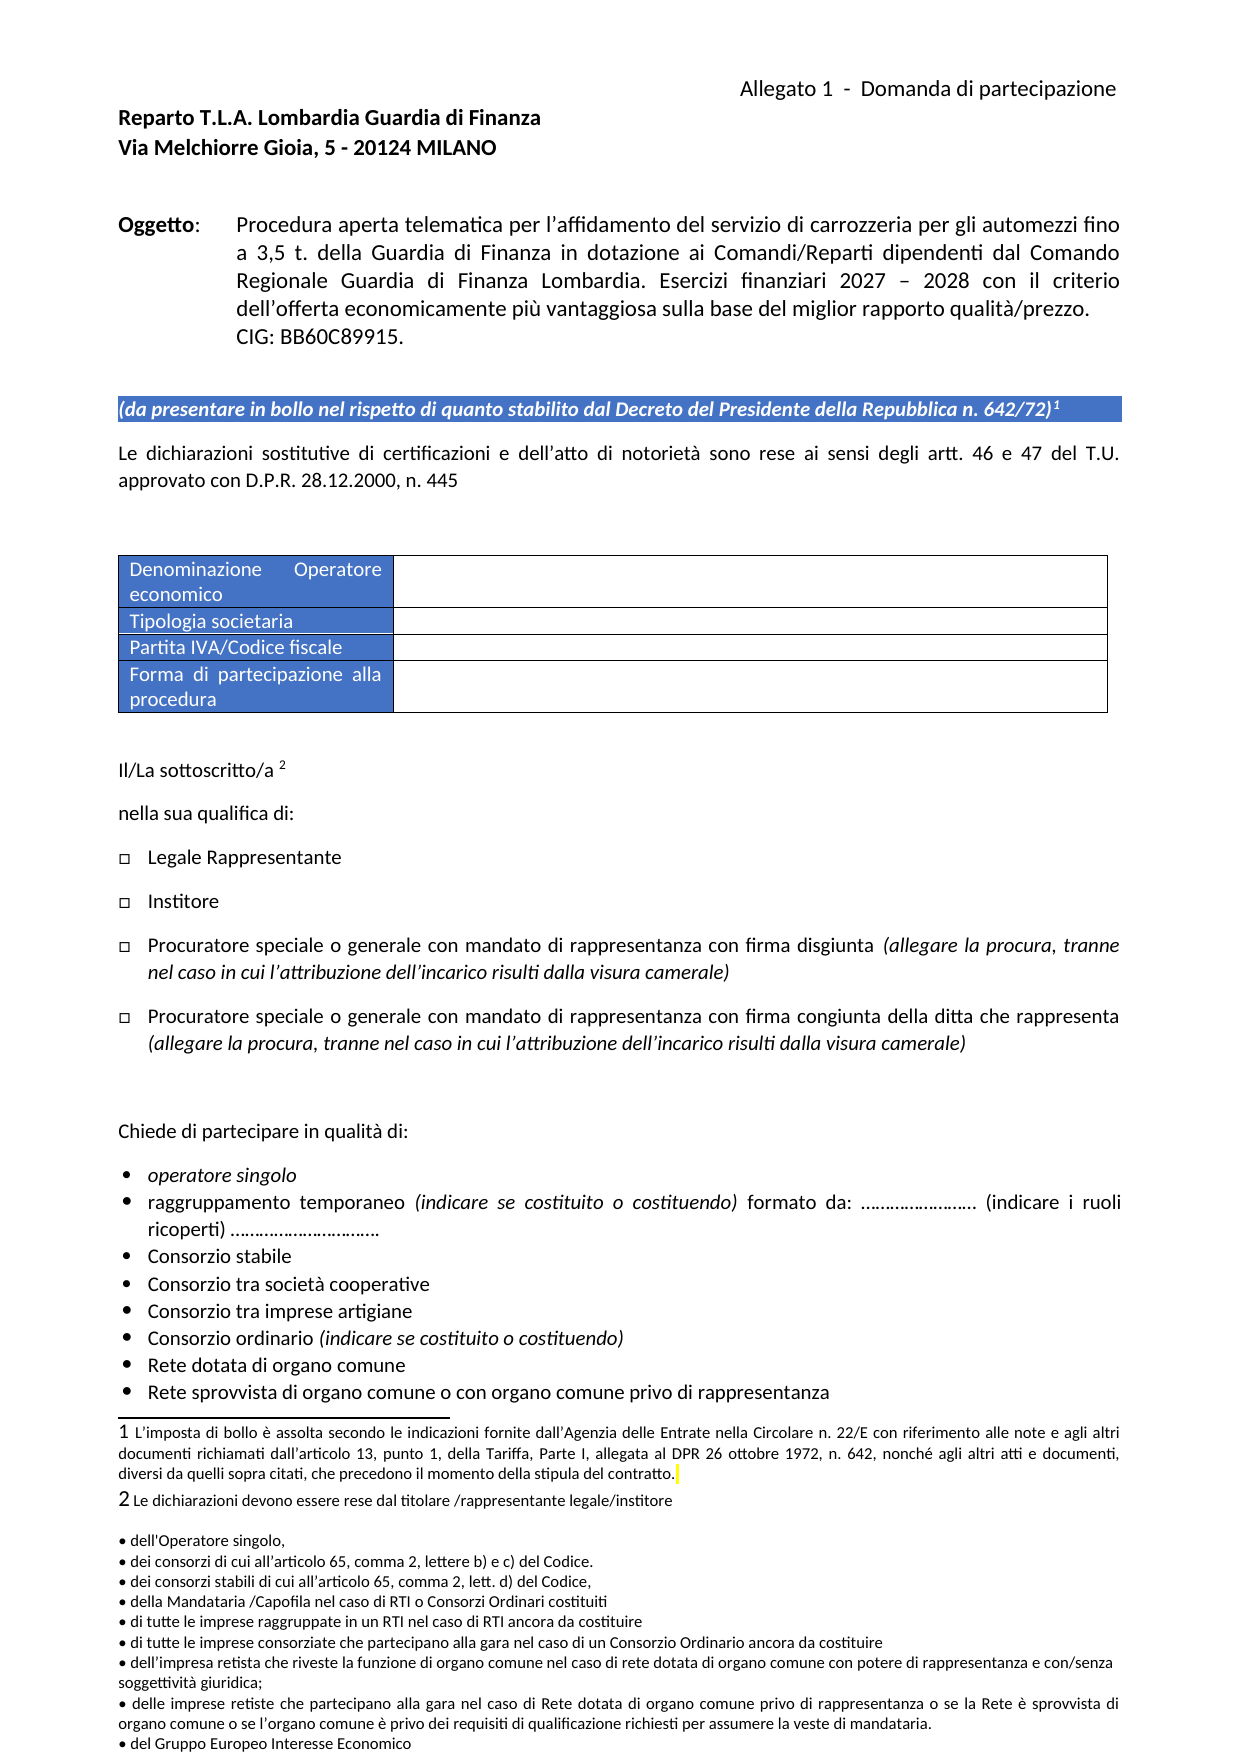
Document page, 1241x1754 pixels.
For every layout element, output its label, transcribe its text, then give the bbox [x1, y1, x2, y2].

text • di tutte le imprese raggruppate in un RTI nel caso di RTI ancora da costituire [118, 1612, 1122, 1632]
table_cell [394, 635, 1107, 660]
table_header [394, 556, 1107, 607]
text Via Melchiorre Gioia, 5 - 20124 MILANO [118, 133, 1122, 161]
list Consorzio tra imprese artigiane [123, 1298, 1122, 1323]
list operatore singolo [123, 1162, 1122, 1187]
table_cell Partita IVA/Codice fiscale [119, 635, 393, 660]
text Le dichiarazioni sostitutive di certificazioni e dell’atto di notorietà sono rese ai sensi degli artt. 46 e 47 del T.U. approvato con D.P.R. 28.12.2000, n. 445 [118, 440, 1122, 493]
table_header Denominazione Operatore economico [119, 556, 393, 607]
text • delle imprese retiste che partecipano alla gara nel caso di Rete dotata di organo comune privo di rappresentanza o se la Rete è sprovvista di organo comune o se l’organo comune è privo dei requisiti di qualificazione richiesti per assumere la veste di mandataria. [118, 1693, 1122, 1734]
text • dei consorzi di cui all’articolo 65, comma 2, lettere b) e c) del Codice. [118, 1551, 1122, 1571]
list Consorzio ordinario (indicare se costituito o costituendo) [123, 1325, 1122, 1351]
text • della Mandataria /Capofila nel caso di RTI o Consorzi Ordinari costituiti [118, 1591, 1122, 1612]
text Le dichiarazioni devono essere rese dal titolare /rappresentante legale/institore [118, 1484, 1122, 1512]
text CIG: BB60C89915. [118, 322, 1122, 350]
text Chiede di partecipare in qualità di: [118, 1118, 1122, 1143]
text • dell'Operatore singolo, [118, 1531, 1122, 1551]
text nella sua qualifica di: [118, 801, 1122, 826]
text (da presentare in bollo nel rispetto di quanto stabilito dal Decreto del Presidente della Repubblica n. 642/72) [118, 396, 1122, 422]
text □ Procuratore speciale o generale con mandato di rappresentanza con firma disgiunta (allegare la procura, tranne nel caso in cui l’attribuzione dell’incarico risulti dalla visura camerale) [118, 932, 1122, 985]
text Reparto T.L.A. Lombardia Guardia di Finanza [118, 103, 1122, 131]
text Il/La sottoscritto/a [118, 757, 1122, 782]
list Rete sprovvista di organo comune o con organo comune privo di rappresentanza [123, 1379, 1122, 1405]
text • dei consorzi stabili di cui all’articolo 65, comma 2, lett. d) del Codice, [118, 1571, 1122, 1591]
table_cell [394, 608, 1107, 633]
list Consorzio stabile [123, 1243, 1122, 1269]
list Consorzio tra società cooperative [123, 1271, 1122, 1296]
text Oggetto: Procedura aperta telematica per l’affidamento del servizio di carrozzeria per gli automezzi fino a 3,5 t. della Guardia di Finanza in dotazione ai Comandi/Reparti dipendenti dal Comando Regionale Guardia di Finanza Lombardia. Esercizi finanziari 2027 – 2028 con il criterio dell’offerta economicamente più vantaggiosa sulla base del miglior rapporto qualità/prezzo. [118, 210, 1122, 322]
text • del Gruppo Europeo Interesse Economico [118, 1734, 1122, 1754]
text L’imposta di bollo è assolta secondo le indicazioni fornite dall’Agenzia delle Entrate nella Circolare n. 22/E con riferimento alle note e agli altri documenti richiamati dall’articolo 13, punto 1, della Tariffa, Parte I, allegata al DPR 26 ottobre 1972, n. 642, nonché agli altri atti e documenti, diversi da quelli sopra citati, che precedono il momento della stipula del contratto. [118, 1418, 1122, 1484]
list raggruppamento temporaneo (indicare se costituito o costituendo) formato da: …………………… (indicare i ruoli ricoperti) …………………………. [123, 1189, 1122, 1242]
text □ Procuratore speciale o generale con mandato di rappresentanza con firma congiunta della ditta che rappresenta (allegare la procura, tranne nel caso in cui l’attribuzione dell’incarico risulti dalla visura camerale) [118, 1003, 1122, 1056]
table_cell Forma di partecipazione alla procedura [119, 661, 393, 712]
text □ Legale Rappresentante [118, 844, 1122, 870]
list Rete dotata di organo comune [123, 1352, 1122, 1378]
text • dell’impresa retista che riveste la funzione di organo comune nel caso di rete dotata di organo comune con potere di rappresentanza e con/senza soggettività giuridica; [118, 1652, 1122, 1693]
table_cell Tipologia societaria [119, 608, 393, 633]
table_cell [394, 661, 1107, 712]
text □ Institore [118, 888, 1122, 914]
text • di tutte le imprese consorziate che partecipano alla gara nel caso di un Consorzio Ordinario ancora da costituire [118, 1632, 1122, 1652]
